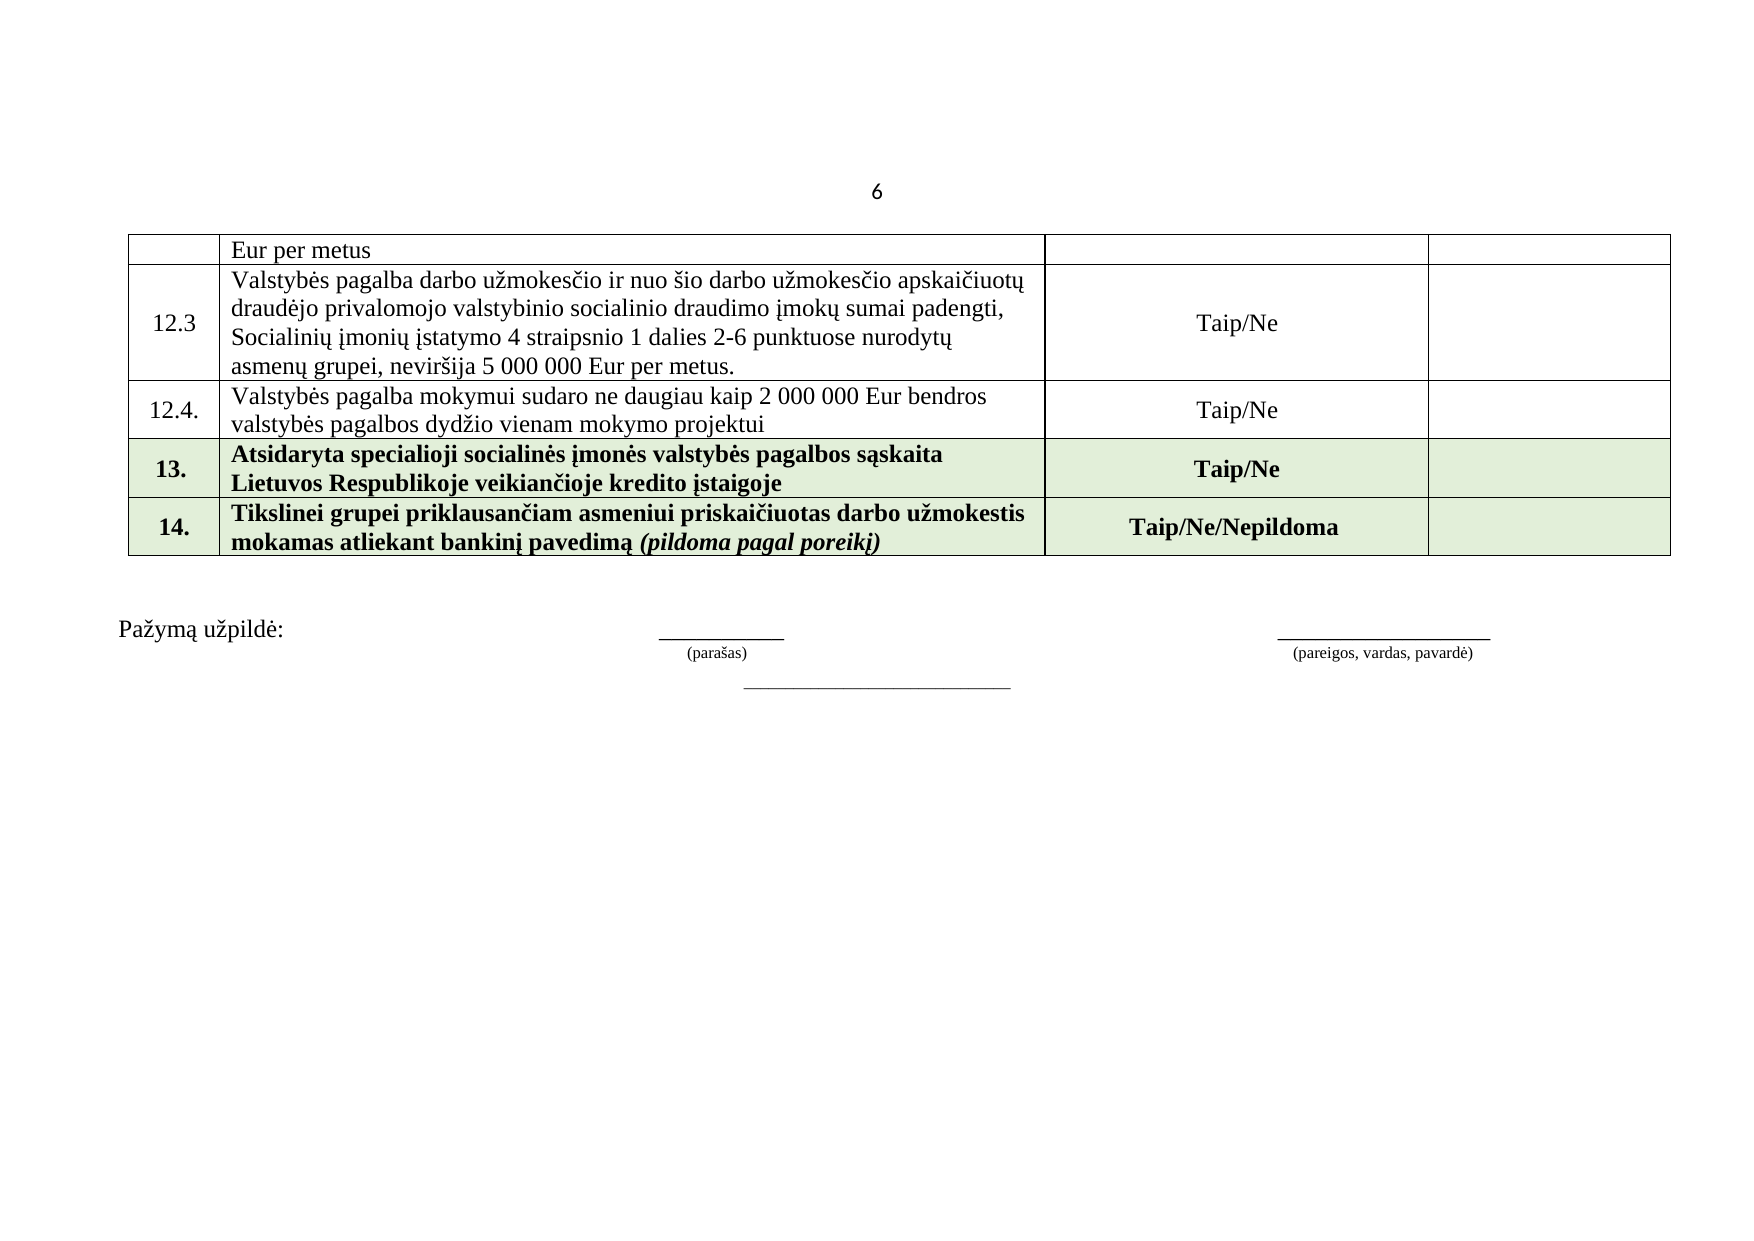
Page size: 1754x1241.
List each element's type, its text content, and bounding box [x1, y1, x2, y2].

table_cell Valstybės pagalba mokymui sudaro ne daugiau kaip 2 000 000 Eur bendros valstybės pagalbos dydžio vienam mokymo projektui [220, 381, 1044, 438]
table_cell 12.3 [129, 265, 219, 380]
table_cell [1046, 235, 1428, 264]
table_cell Taip/Ne [1046, 439, 1428, 497]
table_cell [129, 235, 219, 264]
table_cell [1429, 498, 1670, 555]
table_cell 12.4. [129, 381, 219, 438]
table_cell Eur per metus [220, 235, 1044, 264]
text (parašas) (pareigos, vardas, pavardė) [118, 643, 1636, 671]
table_cell Taip/Ne [1046, 381, 1428, 438]
table_cell Valstybės pagalba darbo užmokesčio ir nuo šio darbo užmokesčio apskaičiuotų draudėjo privalomojo valstybinio socialinio draudimo įmokų sumai padengti, Socialinių įmonių įstatymo 4 straipsnio 1 dalies 2-6 punktuose nurodytų asmenų grupei, neviršija 5 000 000 Eur per metus. [220, 265, 1044, 380]
text Pažymą užpildė: __________ _________________ [118, 614, 1636, 643]
table_cell Taip/Ne/Nepildoma [1046, 498, 1428, 555]
table_cell Atsidaryta specialioji socialinės įmonės valstybės pagalbos sąskaita Lietuvos Respublikoje veikiančioje kredito įstaigoje [220, 439, 1044, 497]
table_cell Tikslinei grupei priklausančiam asmeniui priskaičiuotas darbo užmokestis mokamas atliekant bankinį pavedimą (pildoma pagal poreikį) [220, 498, 1044, 555]
table_cell [1429, 235, 1670, 264]
table_cell [1429, 381, 1670, 438]
table_cell [1429, 439, 1670, 497]
table_cell 14. [129, 498, 219, 555]
text ________________________________ [118, 671, 1636, 700]
table_cell 13. [129, 439, 219, 497]
table_cell Taip/Ne [1046, 265, 1428, 380]
table_cell [1429, 265, 1670, 380]
